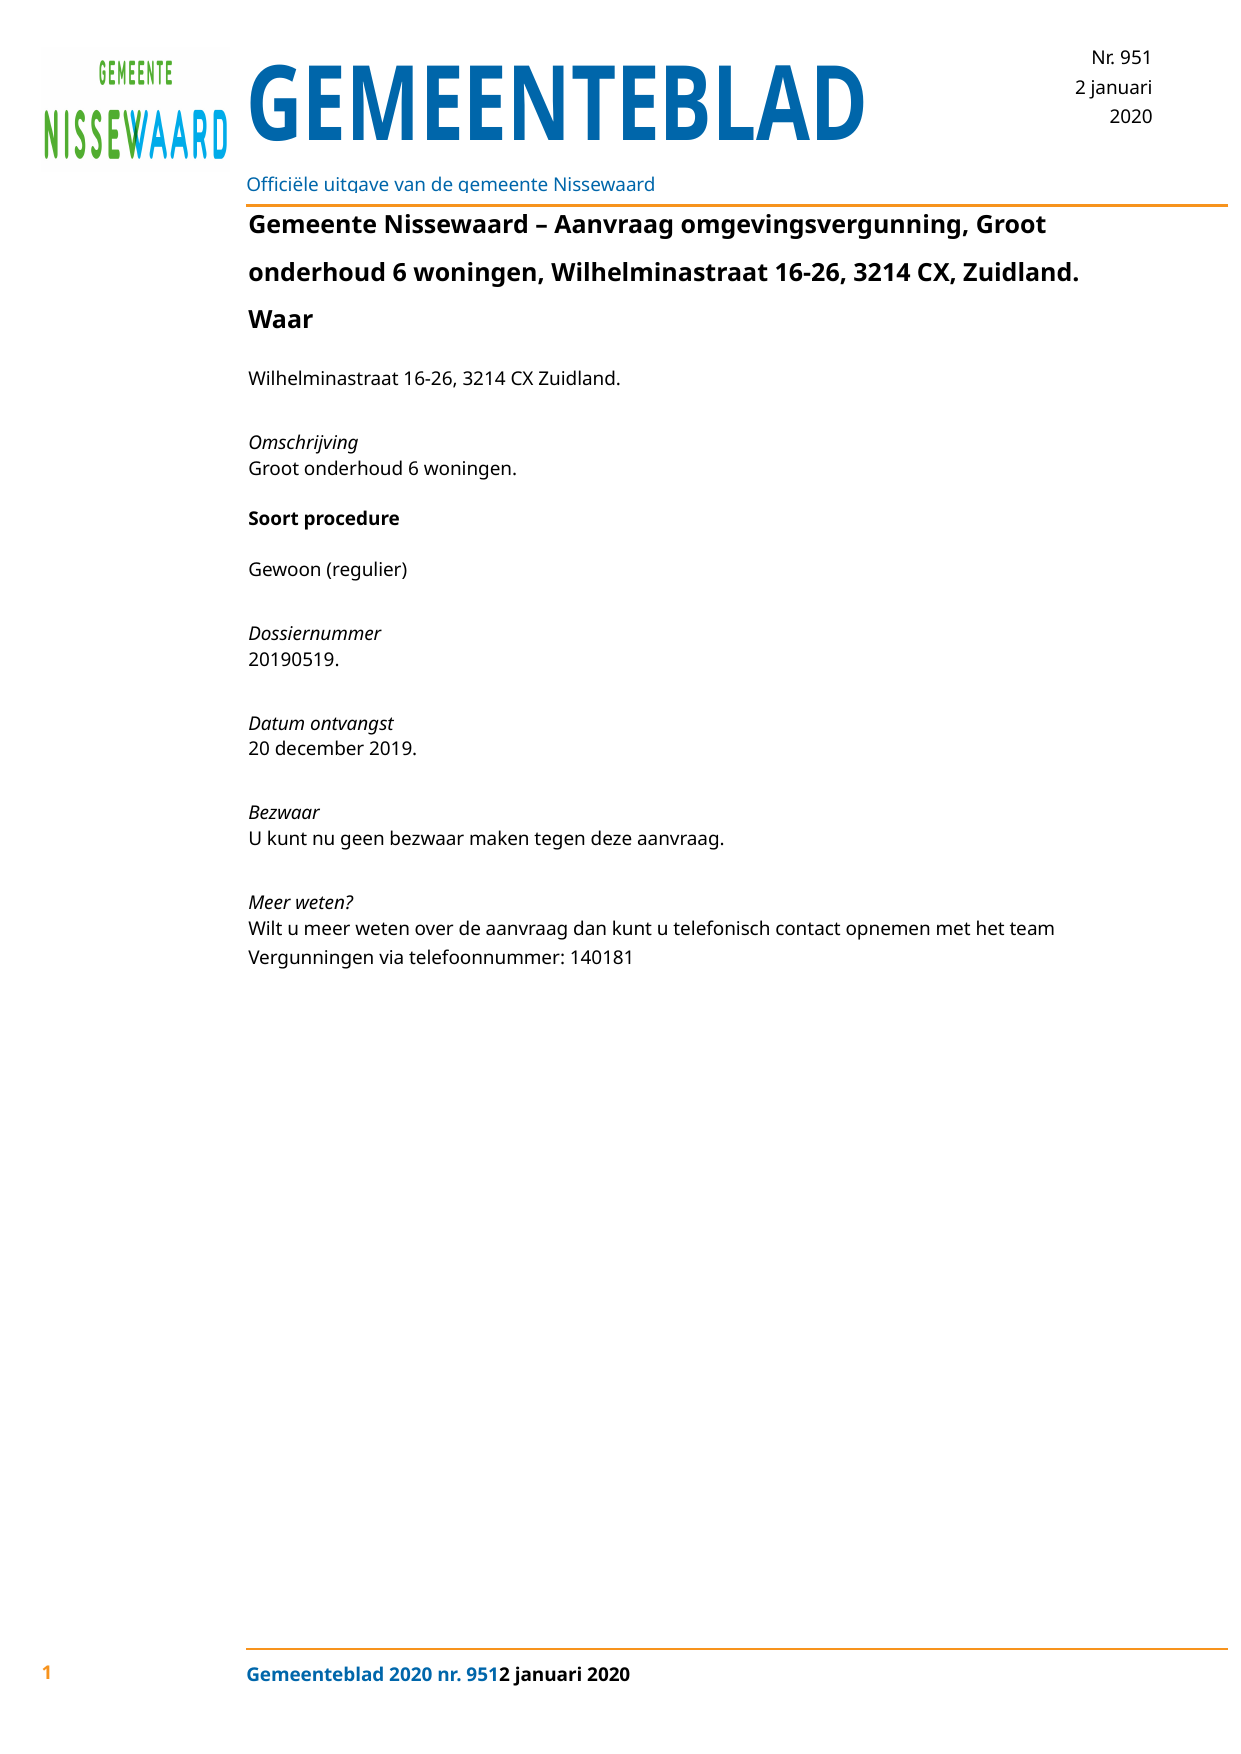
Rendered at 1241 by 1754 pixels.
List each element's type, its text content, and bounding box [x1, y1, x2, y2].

text Soort procedure [248, 506, 1152, 531]
text Gewoon (regulier) [248, 556, 1152, 582]
text Dossiernummer [248, 620, 1152, 646]
text Wilhelminastraat 16-26, 3214 CX Zuidland. [248, 366, 1152, 391]
text Gemeente Nissewaard – Aanvraag omgevingsvergunning, Groot onderhoud 6 woningen, Wilhelminastraat 16-26, 3214 CX, Zuidland. Waar [248, 207, 1152, 336]
text U kunt nu geen bezwaar maken tegen deze aanvraag. [248, 825, 1152, 851]
picture [41, 47, 231, 172]
text 20190519. [248, 646, 1152, 671]
text Groot onderhoud 6 woningen. [248, 455, 1152, 481]
text Datum ontvangst [248, 710, 1152, 735]
text Meer weten? [248, 889, 1152, 915]
text Wilt u meer weten over de aanvraag dan kunt u telefonisch contact opnemen met het team Vergunningen via telefoonnummer: 140181 [248, 915, 1152, 970]
text Bezwaar [248, 799, 1152, 825]
text 20 december 2019. [248, 735, 1152, 761]
text Omschrijving [248, 429, 1152, 455]
